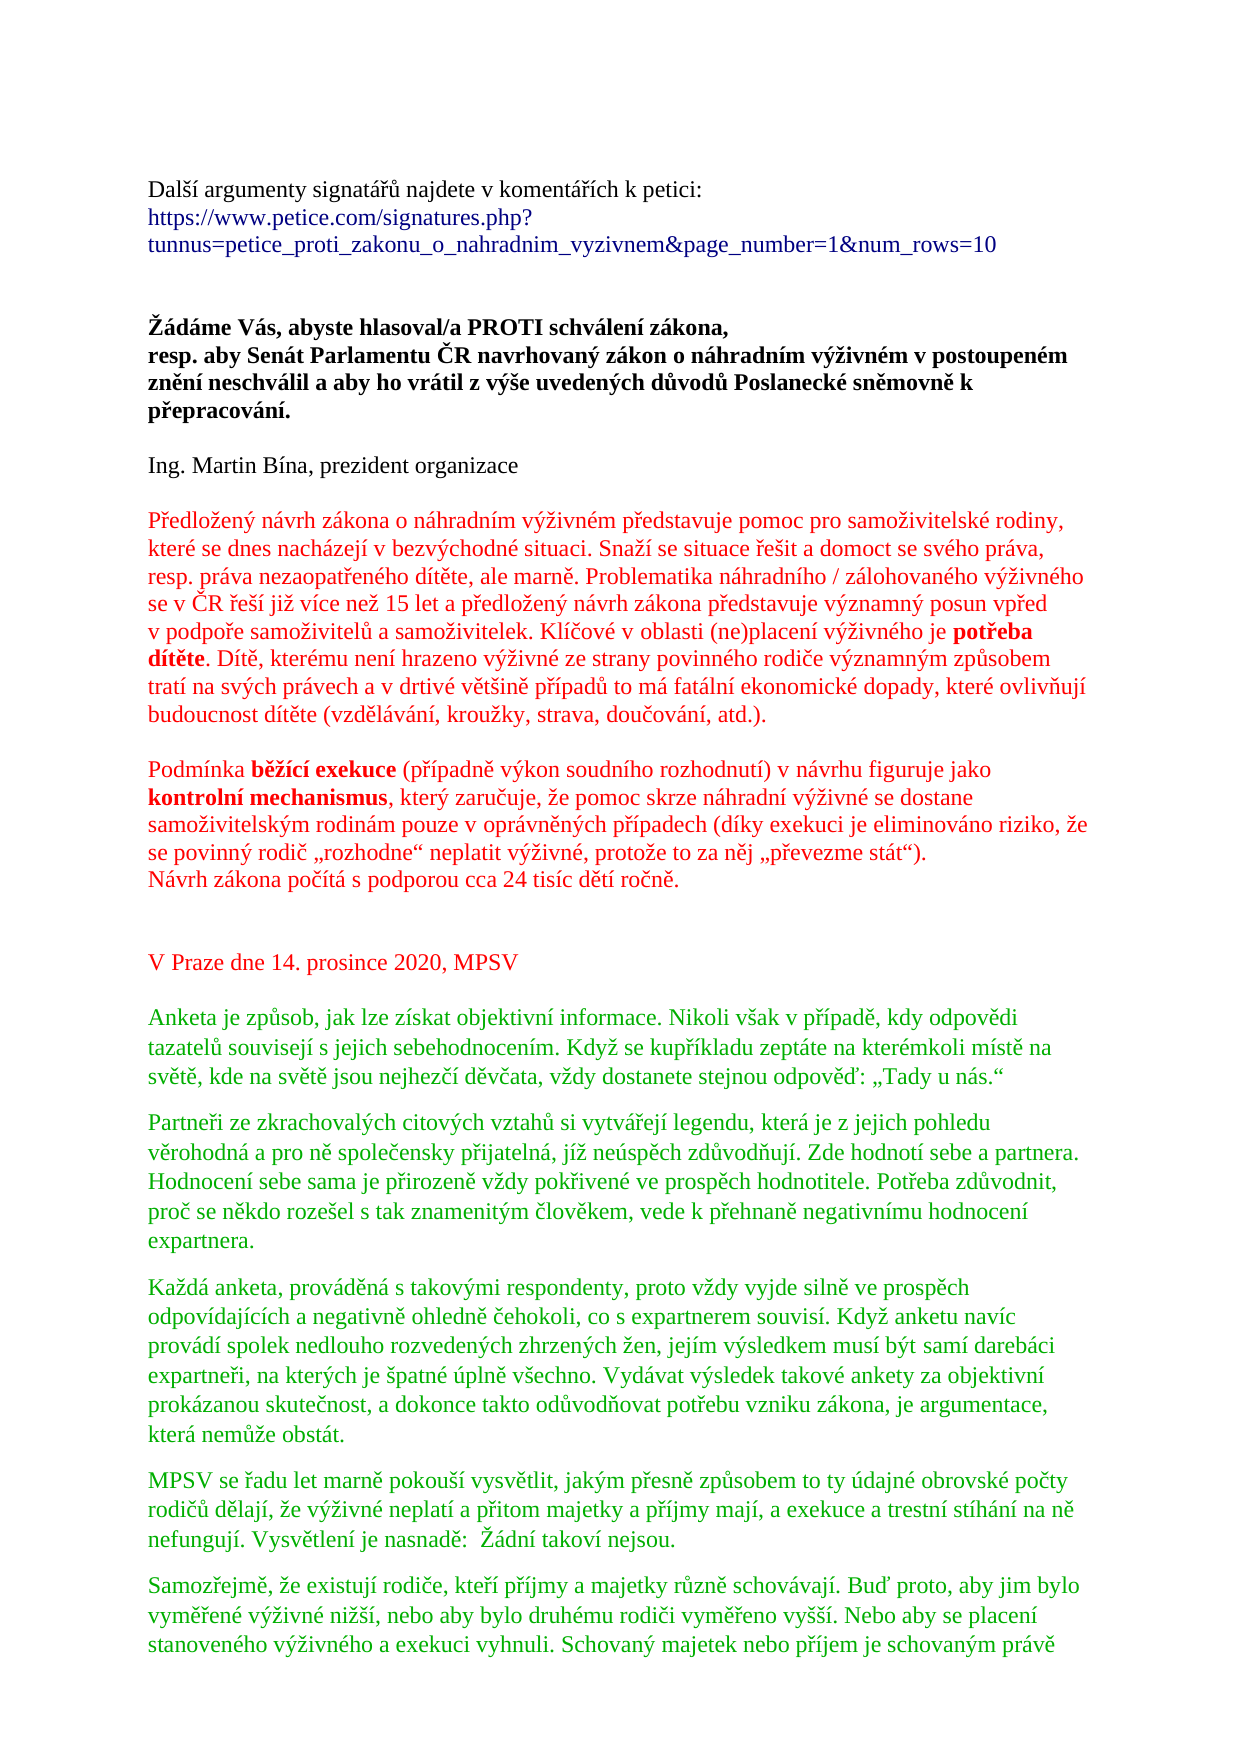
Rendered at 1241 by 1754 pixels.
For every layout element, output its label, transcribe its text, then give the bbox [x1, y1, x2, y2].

text MPSV se řadu let marně pokouší vysvětlit, jakým přesně způsobem to ty údajné obrovské počty rodičů dělají, že výživné neplatí a přitom majetky a příjmy mají, a exekuce a trestní stíhání na ně nefungují. Vysvětlení je nasnadě: Žádní takoví nejsou. [148, 1466, 1093, 1553]
text Ing. Martin Bína, prezident organizace [148, 451, 1093, 479]
text Každá anketa, prováděná s takovými respondenty, proto vždy vyjde silně ve prospěch odpovídajících a negativně ohledně čehokoli, co s expartnerem souvisí. Když anketu navíc provádí spolek nedlouho rozvedených zhrzených žen, jejím výsledkem musí být samí darebáci expartneři, na kterých je špatné úplně všechno. Vydávat výsledek takové ankety za objektivní prokázanou skutečnost, a dokonce takto odůvodňovat potřebu vzniku zákona, je argumentace, která nemůže obstát. [148, 1272, 1093, 1447]
text Samozřejmě, že existují rodiče, kteří příjmy a majetky různě schovávají. Buď proto, aby jim bylo vyměřené výživné nižší, nebo aby bylo druhému rodiči vyměřeno vyšší. Nebo aby se placení stanoveného výživného a exekuci vyhnuli. Schovaný majetek nebo příjem je schovaným právě [148, 1571, 1093, 1658]
text resp. aby Senát Parlamentu ČR navrhovaný zákon o náhradním výživném v postoupeném znění neschválil a aby ho vrátil z výše uvedených důvodů Poslanecké sněmovně k přepracování. [148, 341, 1093, 424]
text Podmínka běžící exekuce (případně výkon soudního rozhodnutí) v návrhu figuruje jako kontrolní mechanismus, který zaručuje, že pomoc skrze náhradní výživné se dostane samoživitelským rodinám pouze v oprávněných případech (díky exekuci je eliminováno riziko, že se povinný rodič „rozhodne“ neplatit výživné, protože to za něj „převezme stát“). [148, 755, 1093, 865]
text Žádáme Vás, abyste hlasoval/a PROTI schválení zákona, [148, 313, 1093, 341]
text Anketa je způsob, jak lze získat objektivní informace. Nikoli však v případě, kdy odpovědi tazatelů souvisejí s jejich sebehodnocením. Když se kupříkladu zeptáte na kterémkoli místě na světě, kde na světě jsou nejhezčí děvčata, vždy dostanete stejnou odpověď: „Tady u nás.“ [148, 1003, 1093, 1090]
text Partneři ze zkrachovalých citových vztahů si vytvářejí legendu, která je z jejich pohledu věrohodná a pro ně společensky přijatelná, jíž neúspěch zdůvodňují. Zde hodnotí sebe a partnera. Hodnocení sebe sama je přirozeně vždy pokřivené ve prospěch hodnotitele. Potřeba zdůvodnit, proč se někdo rozešel s tak znamenitým člověkem, vede k přehnaně negativnímu hodnocení expartnera. [148, 1108, 1093, 1254]
text V Praze dne 14. prosince 2020, MPSV [148, 948, 1093, 976]
text Návrh zákona počítá s podporou cca 24 tisíc dětí ročně. [148, 865, 1093, 893]
text tunnus=petice_proti_zakonu_o_nahradnim_vyzivnem&page_number=1&num_rows=10 [148, 230, 1093, 258]
text Předložený návrh zákona o náhradním výživném představuje pomoc pro samoživitelské rodiny, které se dnes nacházejí v bezvýchodné situaci. Snaží se situace řešit a domoct se svého práva, resp. práva nezaopatřeného dítěte, ale marně. Problematika náhradního / zálohovaného výživného se v ČR řeší již více než 15 let a předložený návrh zákona představuje významný posun vpřed v podpoře samoživitelů a samoživitelek. Klíčové v oblasti (ne)placení výživného je potřeba dítěte. Dítě, kterému není hrazeno výživné ze strany povinného rodiče významným způsobem tratí na svých právech a v drtivé většině případů to má fatální ekonomické dopady, které ovlivňují budoucnost dítěte (vzdělávání, kroužky, strava, doučování, atd.). [148, 506, 1093, 727]
text Další argumenty signatářů najdete v komentářích k petici: https://www.petice.com/signatures.php? [148, 175, 1093, 230]
